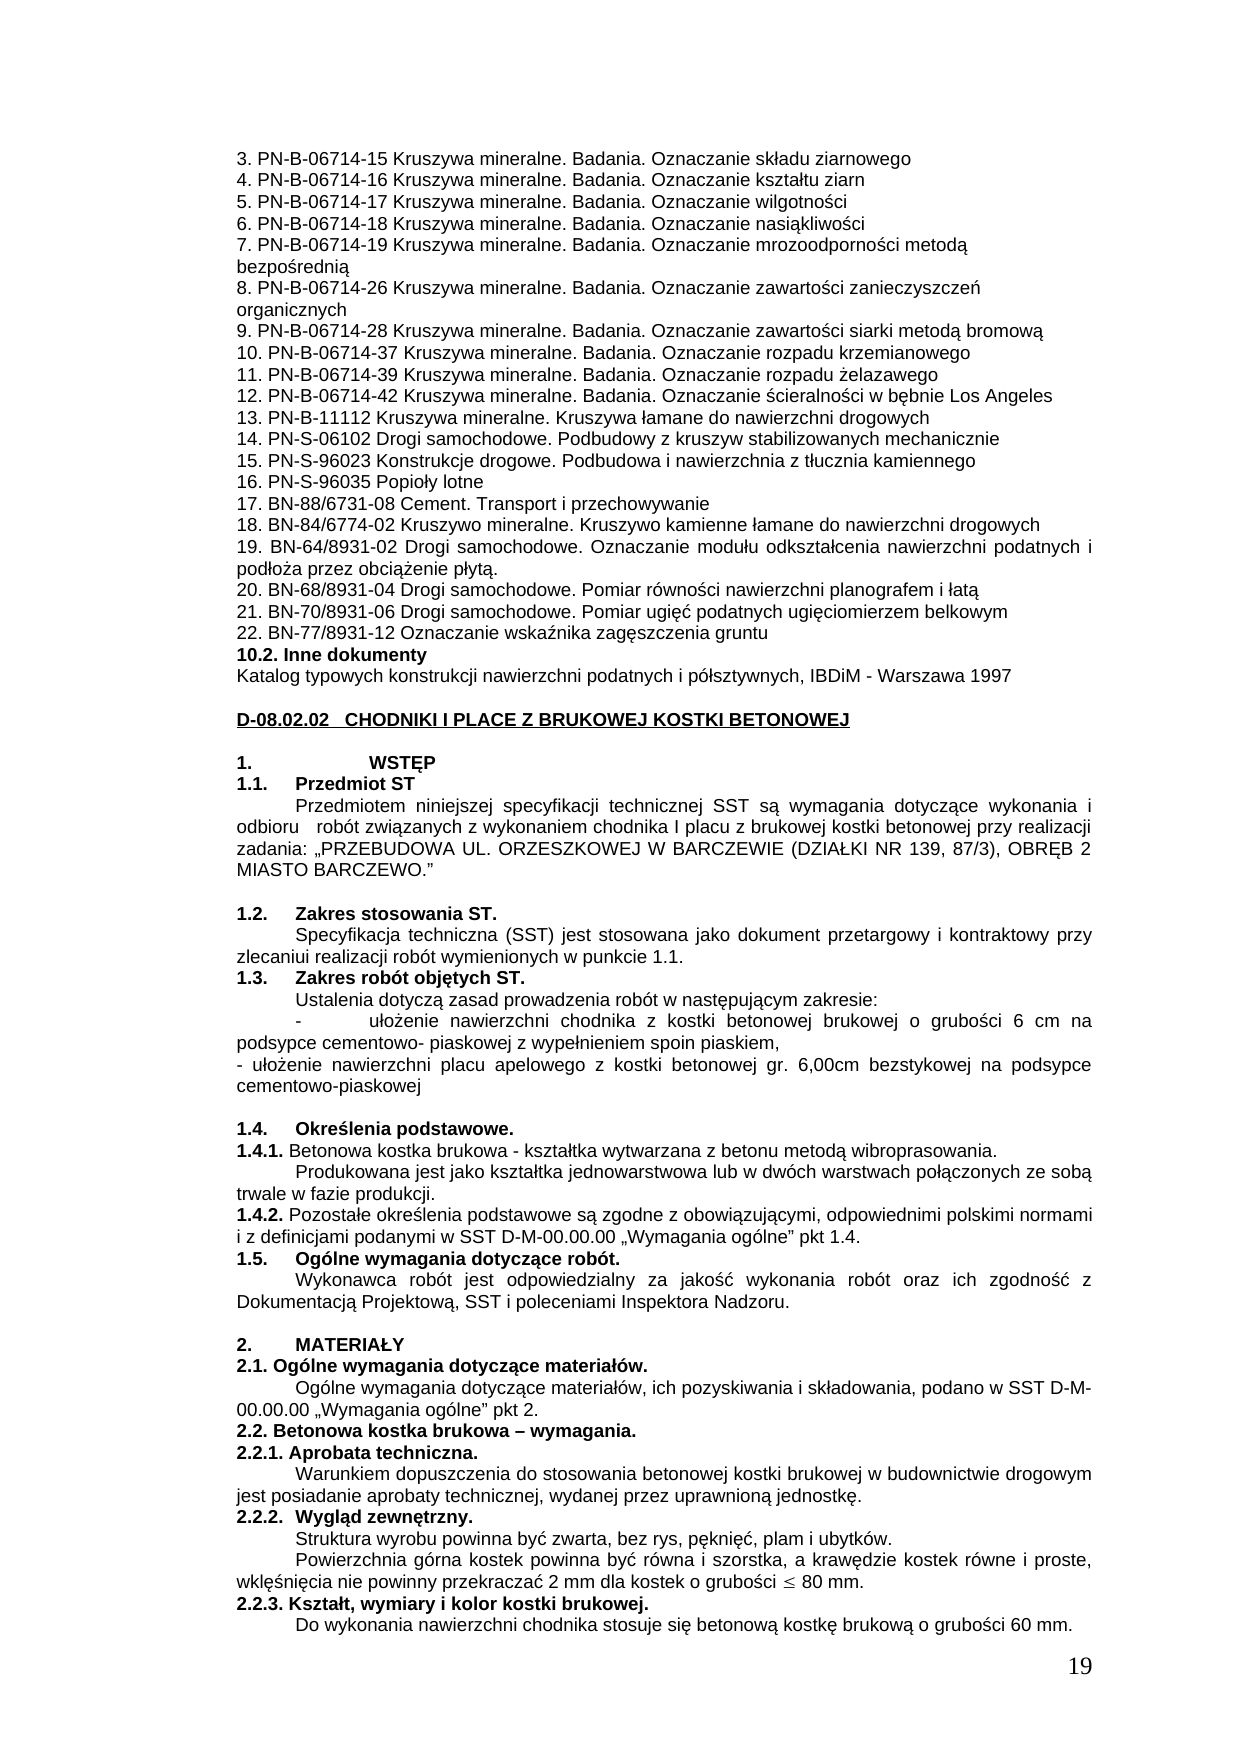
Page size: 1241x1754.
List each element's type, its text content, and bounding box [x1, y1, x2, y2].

text 15. PN-S-96023 Konstrukcje drogowe. Podbudowa i nawierzchnia z tłucznia kamiennego [236, 449, 1092, 471]
text 1.2. Zakres stosowania ST. [236, 902, 1092, 924]
text Warunkiem dopuszczenia do stosowania betonowej kostki brukowej w budownictwie drogowym jest posiadanie aprobaty technicznej, wydanej przez uprawnioną jednostkę. [236, 1463, 1092, 1506]
text 13. PN-B-11112 Kruszywa mineralne. Kruszywa łamane do nawierzchni drogowych [236, 406, 1092, 428]
text D-08.02.02 CHODNIKI I PLACE Z BRUKOWEJ KOSTKI BETONOWEJ [236, 708, 1092, 730]
text 14. PN-S-06102 Drogi samochodowe. Podbudowy z kruszyw stabilizowanych mechanicznie [236, 428, 1092, 449]
text - ułożenie nawierzchni placu apelowego z kostki betonowej gr. 6,00cm bezstykowej na podsypce cementowo-piaskowej [236, 1053, 1092, 1096]
text 1.4.2. Pozostałe określenia podstawowe są zgodne z obowiązującymi, odpowiednimi polskimi normami i z definicjami podanymi w SST D-M-00.00.00 „Wymagania ogólne” pkt 1.4. [236, 1204, 1092, 1247]
text 2. MATERIAŁY [236, 1334, 1092, 1355]
text Specyfikacja techniczna (SST) jest stosowana jako dokument przetargowy i kontraktowy przy zlecaniui realizacji robót wymienionych w punkcie 1.1. [236, 924, 1092, 967]
text 22. BN-77/8931-12 Oznaczanie wskaźnika zagęszczenia gruntu [236, 622, 1092, 644]
text 16. PN-S-96035 Popioły lotne [236, 471, 1092, 493]
text 10. PN-B-06714-37 Kruszywa mineralne. Badania. Oznaczanie rozpadu krzemianowego [236, 342, 1092, 363]
text 4. PN-B-06714-16 Kruszywa mineralne. Badania. Oznaczanie kształtu ziarn [236, 169, 1092, 191]
text Katalog typowych konstrukcji nawierzchni podatnych i półsztywnych, IBDiM - Warszawa 1997 [236, 665, 1092, 687]
text Produkowana jest jako kształtka jednowarstwowa lub w dwóch warstwach połączonych ze sobą trwale w fazie produkcji. [236, 1161, 1092, 1204]
text Do wykonania nawierzchni chodnika stosuje się betonową kostkę brukową o grubości 60 mm. [236, 1614, 1092, 1636]
text 7. PN-B-06714-19 Kruszywa mineralne. Badania. Oznaczanie mrozoodporności metodą [236, 234, 1092, 256]
text 1.3. Zakres robót objętych ST. [236, 967, 1092, 989]
text 18. BN-84/6774-02 Kruszywo mineralne. Kruszywo kamienne łamane do nawierzchni drogowych [236, 514, 1092, 536]
text 1.4. Określenia podstawowe. [236, 1118, 1092, 1139]
text 9. PN-B-06714-28 Kruszywa mineralne. Badania. Oznaczanie zawartości siarki metodą bromową [236, 320, 1092, 342]
text Przedmiotem niniejszej specyfikacji technicznej SST są wymagania dotyczące wykonania i odbioru robót związanych z wykonaniem chodnika I placu z brukowej kostki betonowej przy realizacji zadania: „PRZEBUDOWA UL. ORZESZKOWEJ W BARCZEWIE (DZIAŁKI NR 139, 87/3), OBRĘB 2 MIASTO BARCZEWO.” [236, 794, 1092, 881]
text 2.2.2. Wygląd zewnętrzny. [236, 1506, 1092, 1528]
text 1.5. Ogólne wymagania dotyczące robót. [236, 1247, 1092, 1269]
text Struktura wyrobu powinna być zwarta, bez rys, pęknięć, plam i ubytków. [236, 1528, 1092, 1549]
text 2.2. Betonowa kostka brukowa – wymagania. [236, 1420, 1092, 1441]
text 17. BN-88/6731-08 Cement. Transport i przechowywanie [236, 493, 1092, 514]
text Powierzchnia górna kostek powinna być równa i szorstka, a krawędzie kostek równe i proste, wklęśnięcia nie powinny przekraczać 2 mm dla kostek o grubości £ 80 mm. [236, 1549, 1092, 1592]
text 6. PN-B-06714-18 Kruszywa mineralne. Badania. Oznaczanie nasiąkliwości [236, 212, 1092, 234]
text 5. PN-B-06714-17 Kruszywa mineralne. Badania. Oznaczanie wilgotności [236, 191, 1092, 212]
text 2.1. Ogólne wymagania dotyczące materiałów. [236, 1355, 1092, 1377]
text 2.2.1. Aprobata techniczna. [236, 1441, 1092, 1463]
text 2.2.3. Kształt, wymiary i kolor kostki brukowej. [236, 1592, 1092, 1614]
text 1.4.1. Betonowa kostka brukowa - kształtka wytwarzana z betonu metodą wibroprasowania. [236, 1139, 1092, 1161]
text 10.2. Inne dokumenty [236, 644, 1092, 665]
text 19. BN-64/8931-02 Drogi samochodowe. Oznaczanie modułu odkształcenia nawierzchni podatnych i podłoża przez obciążenie płytą. [236, 536, 1092, 579]
text - ułożenie nawierzchni chodnika z kostki betonowej brukowej o grubości 6 cm na podsypce cementowo- piaskowej z wypełnieniem spoin piaskiem, [236, 1010, 1092, 1053]
text 11. PN-B-06714-39 Kruszywa mineralne. Badania. Oznaczanie rozpadu żelazawego [236, 363, 1092, 385]
text 20. BN-68/8931-04 Drogi samochodowe. Pomiar równości nawierzchni planografem i łatą [236, 579, 1092, 601]
text 1. WSTĘP [236, 751, 1092, 773]
text 1.1. Przedmiot ST [236, 773, 1092, 794]
text 3. PN-B-06714-15 Kruszywa mineralne. Badania. Oznaczanie składu ziarnowego [236, 148, 1092, 169]
text Wykonawca robót jest odpowiedzialny za jakość wykonania robót oraz ich zgodność z Dokumentacją Projektową, SST i poleceniami Inspektora Nadzoru. [236, 1269, 1092, 1312]
text 12. PN-B-06714-42 Kruszywa mineralne. Badania. Oznaczanie ścieralności w bębnie Los Angeles [236, 385, 1092, 406]
text 8. PN-B-06714-26 Kruszywa mineralne. Badania. Oznaczanie zawartości zanieczyszczeń [236, 277, 1092, 299]
text 21. BN-70/8931-06 Drogi samochodowe. Pomiar ugięć podatnych ugięciomierzem belkowym [236, 601, 1092, 622]
text Ogólne wymagania dotyczące materiałów, ich pozyskiwania i składowania, podano w SST D-M-00.00.00 „Wymagania ogólne” pkt 2. [236, 1377, 1092, 1420]
text Ustalenia dotyczą zasad prowadzenia robót w następującym zakresie: [236, 989, 1092, 1010]
text organicznych [236, 299, 1092, 320]
text bezpośrednią [236, 256, 1092, 277]
